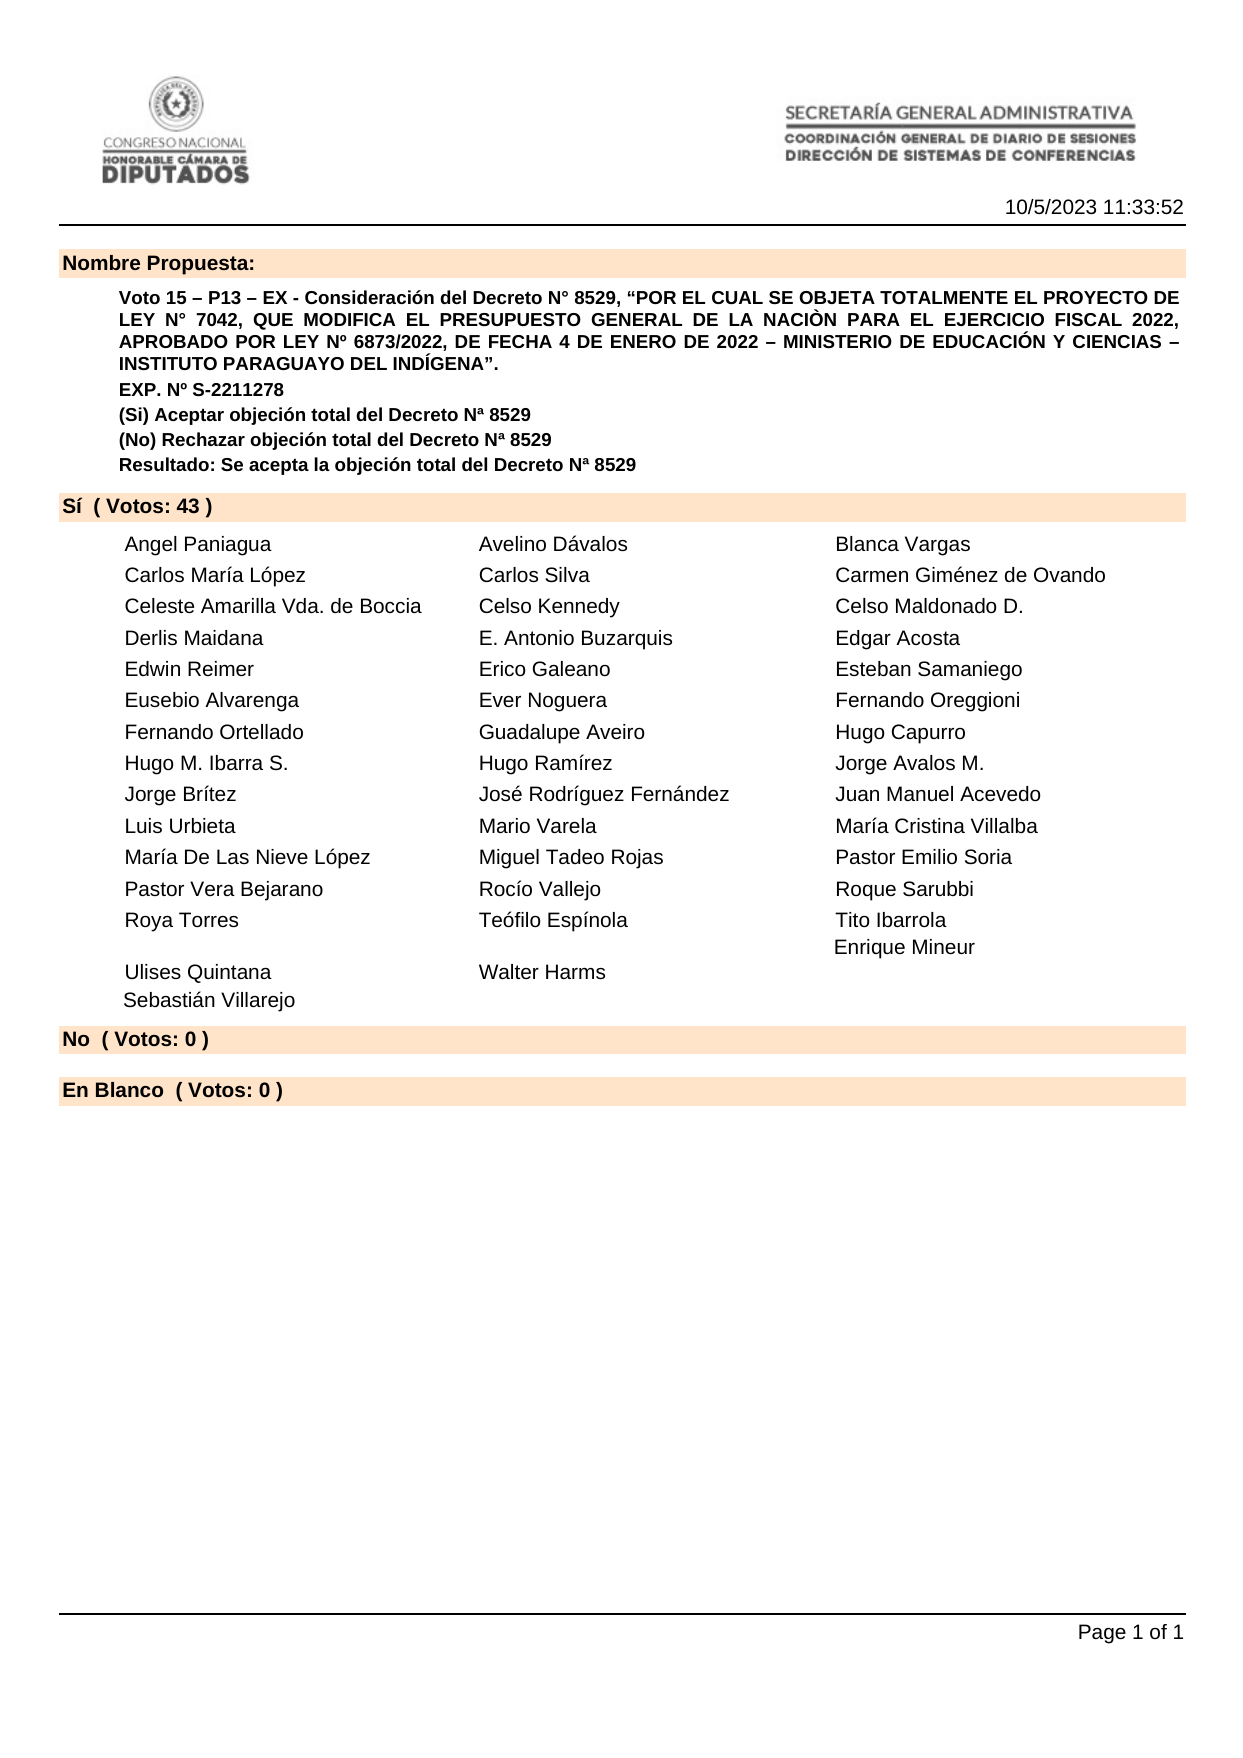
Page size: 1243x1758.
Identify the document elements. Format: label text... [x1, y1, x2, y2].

table_cell [1182, 476, 1187, 493]
table_cell Guadalupe Aveiro [475, 719, 816, 747]
table_cell No ( Votos: 0 ) [59, 1026, 1186, 1054]
table_cell María De Las Nieve López [121, 844, 461, 872]
table_cell En Blanco ( Votos: 0 ) [59, 1077, 1186, 1106]
table_header [59, 284, 116, 476]
table_cell [816, 719, 832, 747]
table_cell [461, 813, 475, 841]
table_cell [59, 813, 121, 841]
table_cell [59, 935, 121, 959]
table_cell Celso Maldonado D. [832, 593, 1172, 622]
table_cell [461, 875, 475, 904]
table_cell Avelino Dávalos [475, 530, 816, 559]
table_cell Roya Torres [121, 907, 461, 935]
table_cell [461, 935, 475, 959]
table_cell [1172, 959, 1186, 988]
table_cell [1172, 530, 1186, 559]
table_cell [816, 844, 832, 872]
table_cell [59, 875, 121, 904]
table_cell [461, 562, 475, 590]
table_cell Rocío Vallejo [475, 875, 816, 904]
table_cell Derlis Maidana [121, 624, 461, 653]
table_cell [1172, 813, 1186, 841]
table_cell [461, 593, 475, 622]
table_header [59, 190, 651, 223]
table_cell [832, 959, 1172, 988]
table_cell [461, 988, 475, 1026]
table_cell Walter Harms [475, 959, 816, 988]
table_cell Teófilo Espínola [475, 907, 816, 935]
table_cell [59, 719, 121, 747]
table_cell Hugo M. Ibarra S. [121, 750, 461, 778]
table_cell Erico Galeano [475, 656, 816, 684]
table_cell Nombre Propuesta: [59, 249, 1186, 278]
table_cell [1172, 781, 1186, 810]
table_cell [1172, 624, 1186, 653]
table_cell Miguel Tadeo Rojas [475, 844, 816, 872]
table_header 10/5/2023 11:33:52 [651, 189, 1186, 223]
table_cell Celeste Amarilla Vda. de Boccia [121, 593, 461, 622]
table_cell [461, 530, 475, 559]
table_cell José Rodríguez Fernández [475, 781, 816, 810]
table_cell [816, 562, 832, 590]
table_cell [59, 1619, 827, 1653]
table_cell Fernando Oreggioni [832, 687, 1172, 716]
table_cell [59, 522, 1186, 530]
table_cell Ever Noguera [475, 687, 816, 716]
table_cell [816, 687, 832, 716]
table_cell Juan Manuel Acevedo [832, 781, 1172, 810]
table_cell [121, 935, 461, 959]
table_cell [816, 907, 832, 935]
table_cell [59, 781, 121, 810]
table_cell [1172, 593, 1186, 622]
table_cell [59, 1129, 1186, 1613]
table_cell [816, 959, 832, 988]
table_cell Enrique Mineur [832, 935, 1172, 959]
table_cell [461, 750, 475, 778]
table_cell [816, 656, 832, 684]
table_cell [475, 988, 816, 1026]
table_cell [59, 959, 121, 988]
table_cell [59, 844, 121, 872]
table_cell E. Antonio Buzarquis [475, 624, 816, 653]
table_cell [461, 959, 475, 988]
table_cell Pastor Vera Bejarano [121, 875, 461, 904]
table_cell Edgar Acosta [832, 624, 1172, 653]
table_cell [1172, 935, 1186, 959]
table_cell Luis Urbieta [121, 813, 461, 841]
table_cell [1172, 719, 1186, 747]
table_cell Ulises Quintana [121, 959, 461, 988]
table_cell María Cristina Villalba [832, 813, 1172, 841]
table_cell [461, 719, 475, 747]
table_cell Jorge Brítez [121, 781, 461, 810]
table_cell Mario Varela [475, 813, 816, 841]
table_cell [59, 530, 121, 559]
table_cell [832, 988, 1172, 1026]
table_cell Celso Kennedy [475, 593, 816, 622]
table_cell [59, 907, 121, 935]
table_header Voto 15 – P13 – EX - Consideración del Decreto N° 8529, “POR EL CUAL SE OBJETA TOTALMENTE EL PROYECTO DE LEY N° 7042, QUE MODIFICA EL PRESUPUESTO GENERAL DE LA NACIÒN PARA EL EJERCICIO FISCAL 2022, APROBADO POR LEY Nº 6873/2022, DE FECHA 4 DE ENERO DE 2022 – MINISTERIO DE EDUCACIÓN Y CIENCIAS – INSTITUTO PARAGUAYO DEL INDÍGENA”. EXP. Nº S-2211278 (Si) Aceptar objeción total del Decreto Nª 8529 (No) Rechazar objeción total del Decreto Nª 8529 Resultado: Se acepta la objeción total del Decreto Nª 8529 [116, 284, 1182, 476]
table_cell Jorge Avalos M. [832, 750, 1172, 778]
table_cell [59, 687, 121, 716]
table_cell [816, 530, 832, 559]
table_cell [816, 750, 832, 778]
table_cell [59, 593, 121, 622]
table_cell Esteban Samaniego [832, 656, 1172, 684]
table_cell Fernando Ortellado [121, 719, 461, 747]
table_cell Edwin Reimer [121, 656, 461, 684]
table_cell [816, 781, 832, 810]
table_cell [816, 935, 832, 959]
table_cell Pastor Emilio Soria [832, 844, 1172, 872]
table_cell [1172, 656, 1186, 684]
table_cell [1172, 562, 1186, 590]
table_cell [59, 228, 1186, 249]
table_cell [1172, 875, 1186, 904]
table_cell [816, 988, 832, 1026]
table_cell [1172, 844, 1186, 872]
table_cell Page 1 of 1 [828, 1619, 1186, 1653]
table_cell [816, 813, 832, 841]
table_header [1182, 284, 1187, 476]
table_cell Carmen Giménez de Ovando [832, 562, 1172, 590]
table_cell [59, 278, 1186, 283]
table_cell [1172, 750, 1186, 778]
table_cell Angel Paniagua [121, 530, 461, 559]
table_cell Eusebio Alvarenga [121, 687, 461, 716]
table_cell [59, 1054, 1186, 1077]
table_cell Tito Ibarrola [832, 907, 1172, 935]
table_cell [475, 935, 816, 959]
table_cell [461, 844, 475, 872]
table_cell [59, 750, 121, 778]
table_cell [461, 624, 475, 653]
table_cell [59, 1106, 1186, 1128]
table_cell [461, 687, 475, 716]
table_cell Blanca Vargas [832, 530, 1172, 559]
table_cell [1172, 687, 1186, 716]
table_cell [461, 907, 475, 935]
table_cell [816, 875, 832, 904]
table_cell [816, 624, 832, 653]
table_cell [461, 656, 475, 684]
table_cell [1172, 988, 1186, 1026]
table_cell [59, 656, 121, 684]
table_cell [59, 624, 121, 653]
table_cell Sebastián Villarejo [121, 988, 461, 1026]
table_header Sí ( Votos: 43 ) [59, 493, 1186, 522]
table_cell [59, 988, 121, 1026]
table_cell [59, 562, 121, 590]
table_cell [461, 781, 475, 810]
table_cell [816, 593, 832, 622]
picture [58, 75, 1181, 190]
table_cell [116, 476, 1182, 493]
table_cell Hugo Ramírez [475, 750, 816, 778]
table_cell Hugo Capurro [832, 719, 1172, 747]
table_cell [59, 1615, 1186, 1619]
table_cell [59, 476, 116, 493]
table_cell Carlos María López [121, 562, 461, 590]
table_cell Roque Sarubbi [832, 875, 1172, 904]
table_cell Carlos Silva [475, 562, 816, 590]
table_cell [1172, 907, 1186, 935]
